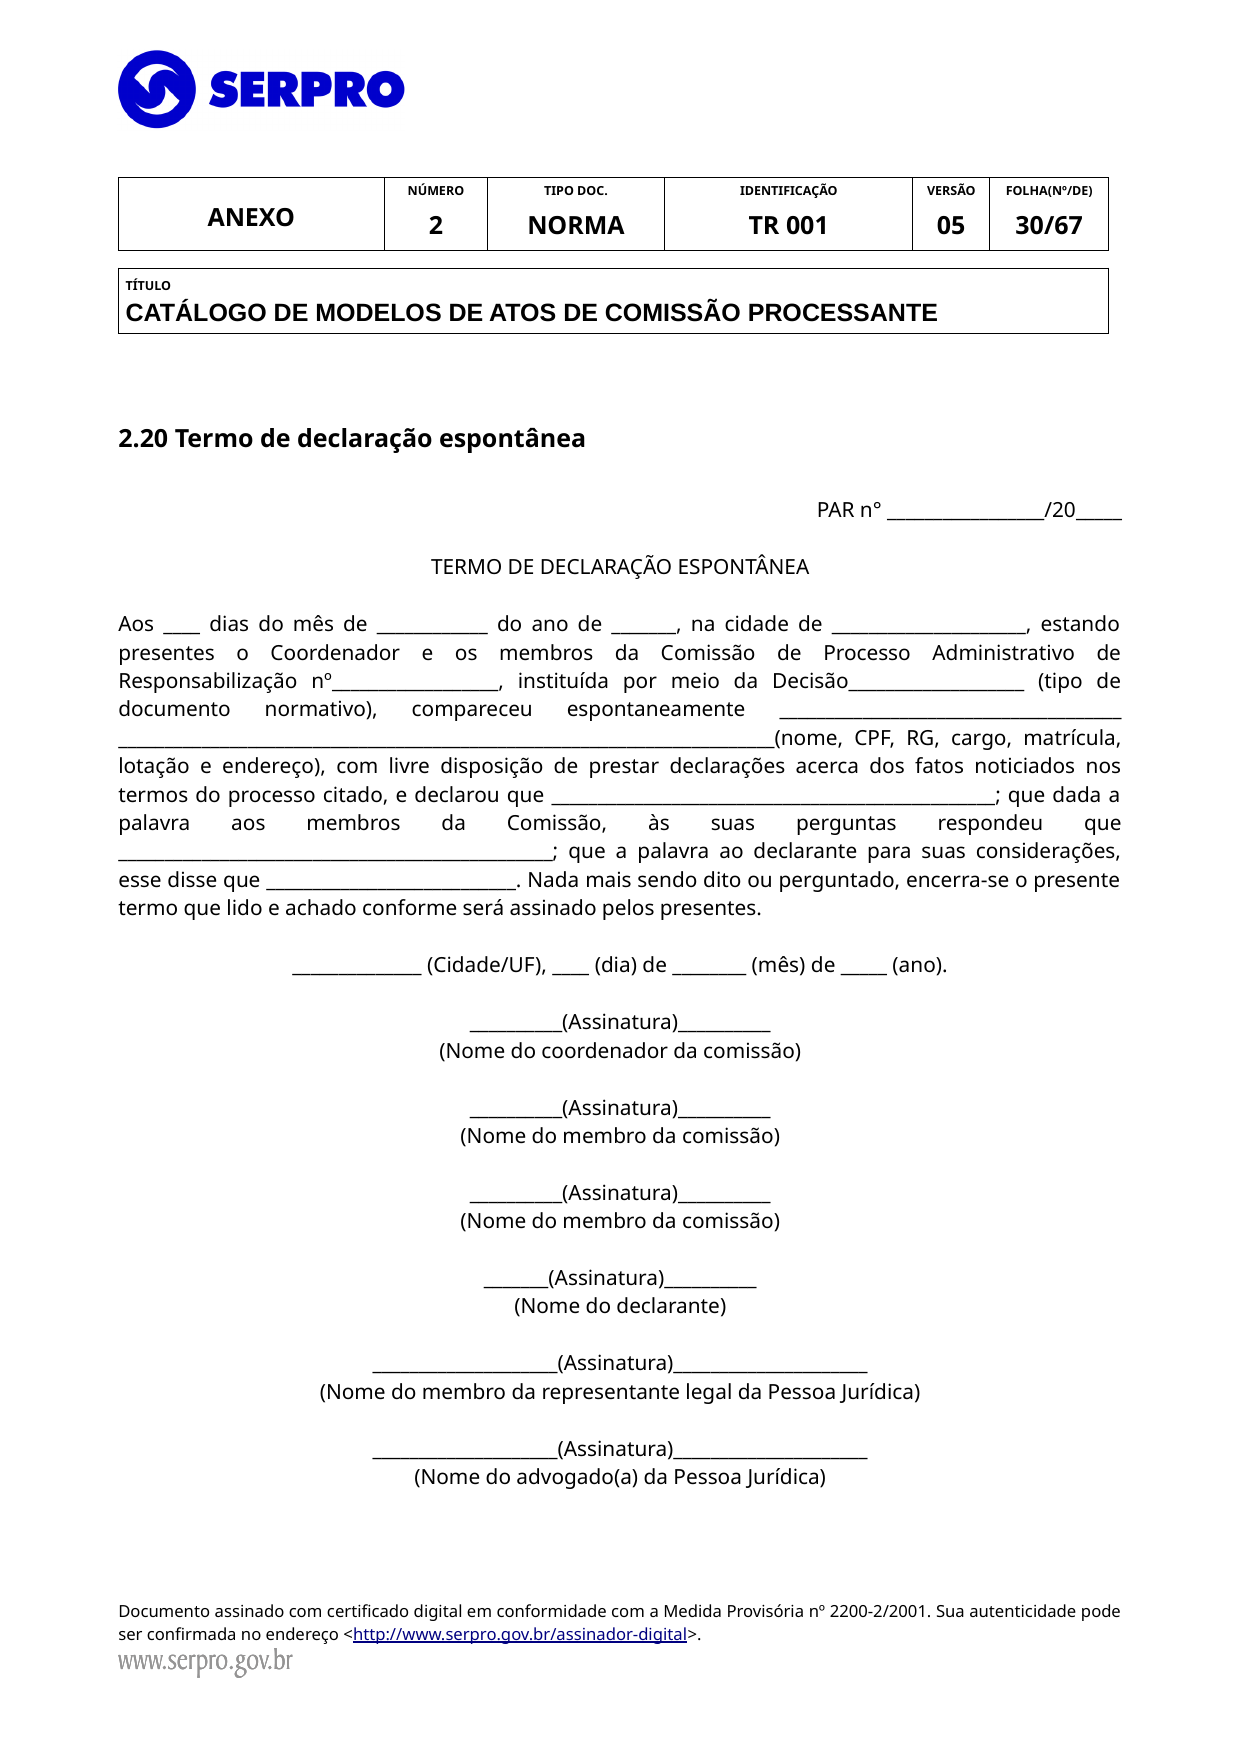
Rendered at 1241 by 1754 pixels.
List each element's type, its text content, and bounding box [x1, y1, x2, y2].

text (Nome do coordenador da comissão) [118, 1036, 1122, 1064]
text ______________ (Cidade/UF), ____ (dia) de ________ (mês) de _____ (ano). [118, 950, 1122, 979]
text (Nome do declarante) [118, 1292, 1122, 1320]
text (Nome do advogado(a) da Pessoa Jurídica) [118, 1462, 1122, 1491]
text _______(Assinatura)__________ [118, 1263, 1122, 1292]
text (Nome do membro da representante legal da Pessoa Jurídica) [118, 1377, 1122, 1405]
text TERMO DE DECLARAÇÃO ESPONTÂNEA [118, 552, 1122, 581]
text (Nome do membro da comissão) [118, 1206, 1122, 1235]
text Aos ____ dias do mês de ____________ do ano de _______, na cidade de _____________________, estando presentes o Coordenador e os membros da Comissão de Processo Administrativo de Responsabilização nº__________________, instituída por meio da Decisão___________________ (tipo de documento normativo), compareceu espontaneamente _____________________________________ _______________________________________________________________________(nome, CPF, RG, cargo, matrícula, lotação e endereço), com livre disposição de prestar declarações acerca dos fatos noticiados nos termos do processo citado, e declarou que ________________________________________________; que dada a palavra aos membros da Comissão, às suas perguntas respondeu que _______________________________________________; que a palavra ao declarante para suas considerações, esse disse que ___________________________. Nada mais sendo dito ou perguntado, encerra-se o presente termo que lido e achado conforme será assinado pelos presentes. [118, 609, 1122, 922]
text (Nome do membro da comissão) [118, 1121, 1122, 1149]
text __________(Assinatura)__________ [118, 1093, 1122, 1121]
text PAR n° _________________/20_____ [118, 495, 1122, 524]
text __________(Assinatura)__________ [118, 1178, 1122, 1206]
text ____________________(Assinatura)_____________________ [118, 1348, 1122, 1377]
text __________(Assinatura)__________ [118, 1007, 1122, 1036]
subtitle 2.20 Termo de declaração espontânea [118, 420, 1122, 454]
text ____________________(Assinatura)_____________________ [118, 1434, 1122, 1462]
